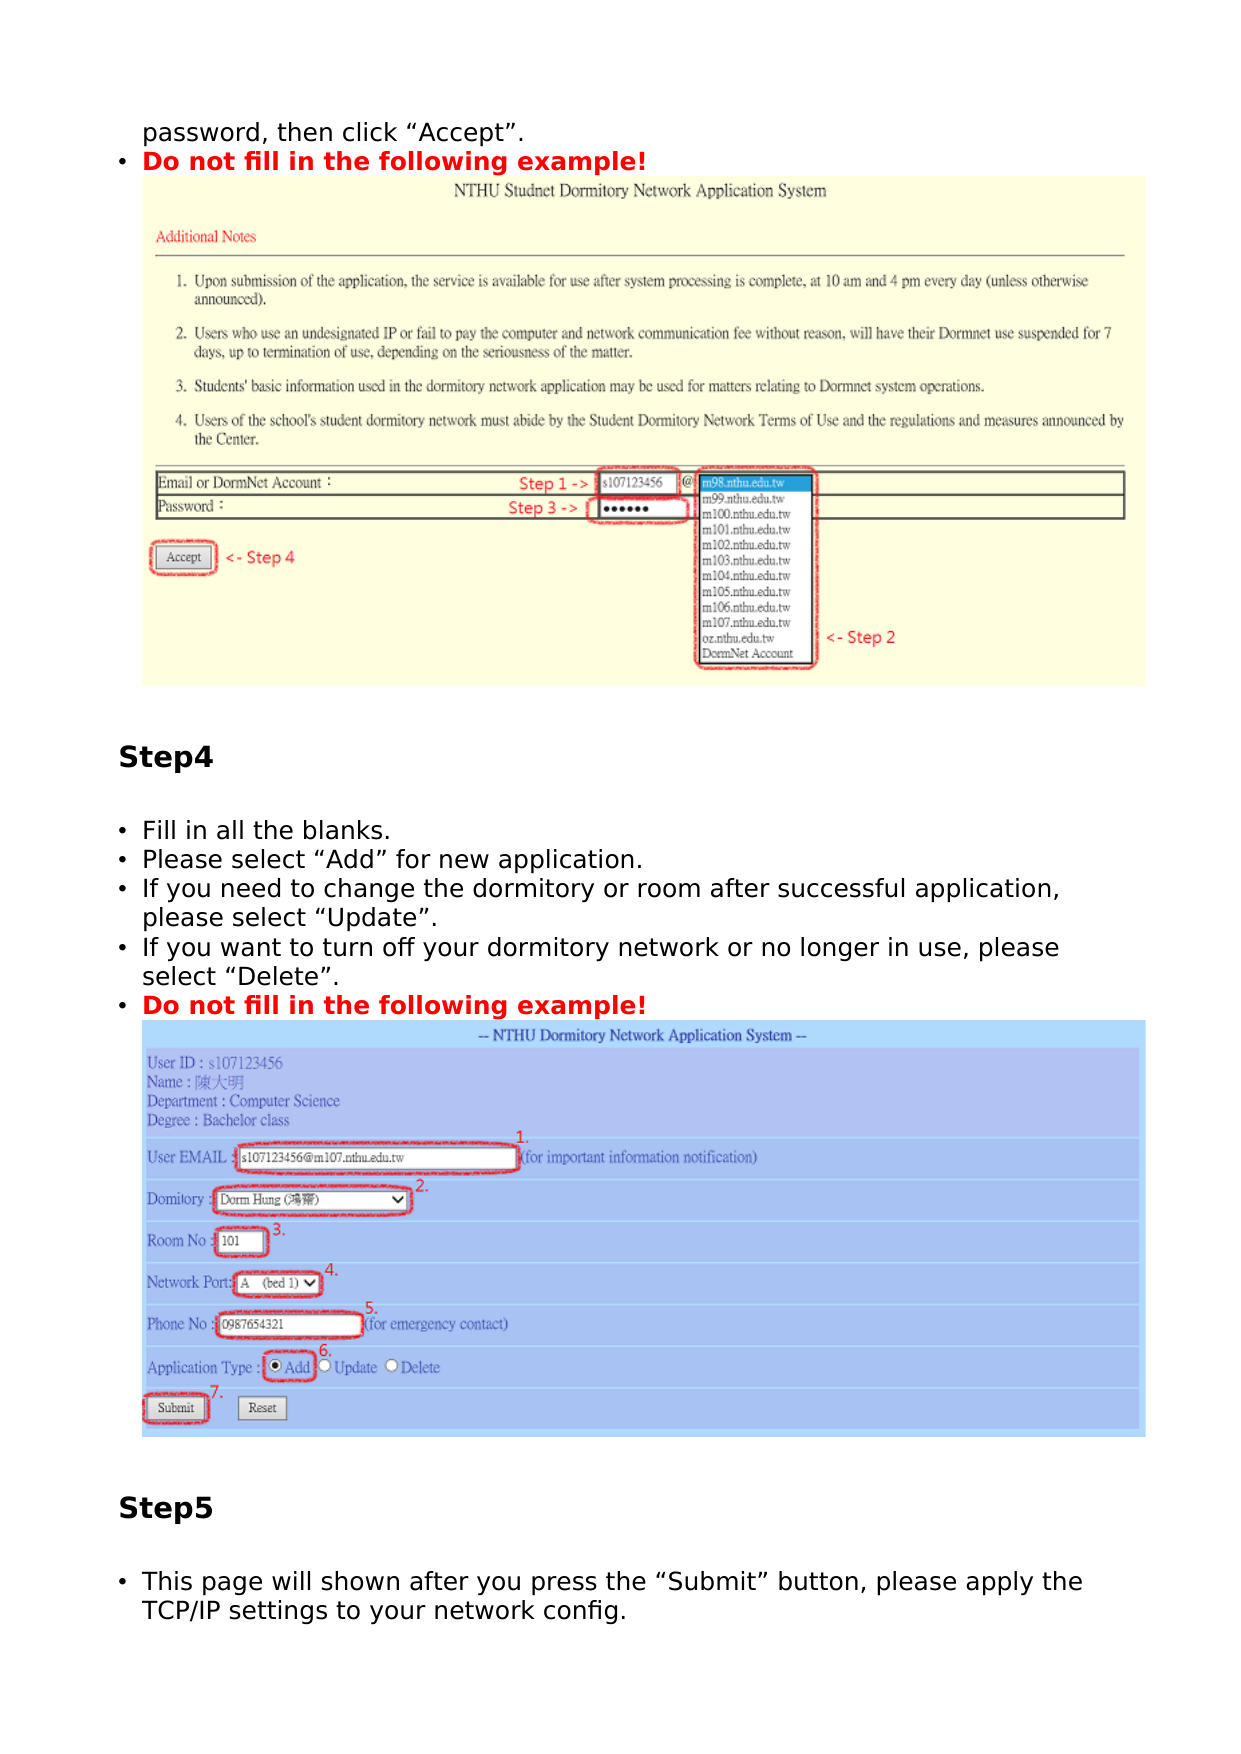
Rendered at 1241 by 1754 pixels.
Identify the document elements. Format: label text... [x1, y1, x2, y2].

list Do not fill in the following example! [118, 147, 1122, 686]
subtitle Step5 [118, 1491, 1122, 1525]
list This page will shown after you press the “Submit” button, please apply the TCP/IP settings to your network config. [118, 1567, 1122, 1626]
picture [141, 176, 1146, 686]
list Please select “Add” for new application. [118, 845, 1122, 874]
list If you need to change the dormitory or room after successful application, please select “Update”. [118, 874, 1122, 933]
list Do not fill in the following example! [118, 991, 1122, 1437]
list If you want to turn off your dormitory network or no longer in use, please select “Delete”. [118, 933, 1122, 991]
subtitle Step4 [118, 740, 1122, 774]
list password, then click “Accept”. [118, 118, 1122, 147]
list Fill in all the blanks. [118, 816, 1122, 845]
picture [141, 1020, 1146, 1437]
